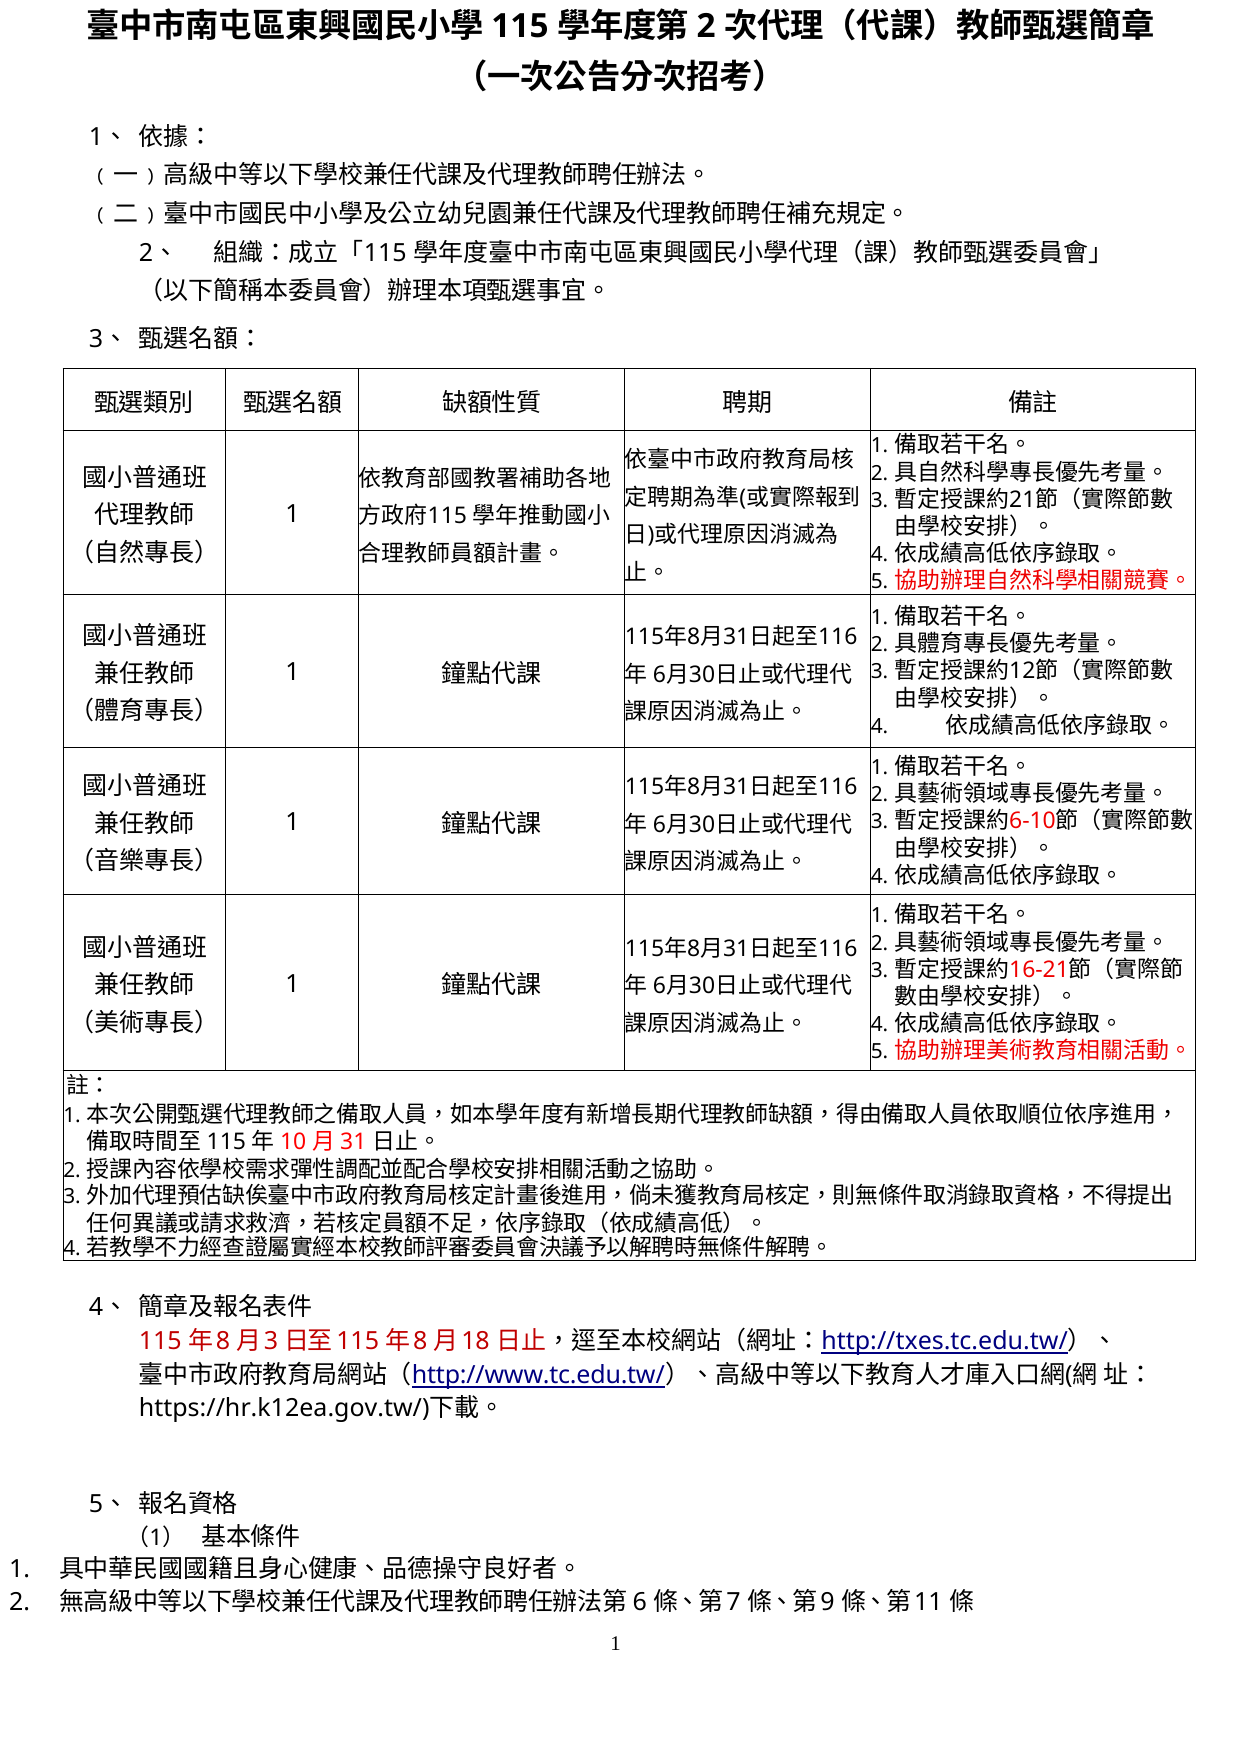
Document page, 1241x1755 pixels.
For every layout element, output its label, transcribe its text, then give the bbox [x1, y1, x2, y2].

list 基本條件 [126, 1519, 1182, 1552]
table_cell 國小普通班 兼任教師 （音樂專長） [64, 748, 225, 893]
table_cell 115年8月31日起至116年 6月30日止或代理代課原因消滅為止。 [625, 595, 870, 747]
list 無高級中等以下學校兼任代課及代理教師聘任辦法第 6 條、第 7 條、第 9 條、第 11 條 [9, 1584, 1182, 1617]
text 115 年 8 月 3 日至 115 年 8 月 18 日止，逕至本校網站（網址：http://txes.tc.edu.tw/）、 [139, 1323, 1145, 1356]
table_header 聘期 [625, 369, 870, 430]
table_cell 115年8月31日起至116年 6月30日止或代理代課原因消滅為止。 [625, 748, 870, 893]
table_cell 依教育部國教署補助各地方政府115 學年推動國小合理教師員額計畫。 [359, 431, 624, 594]
table_cell 國小普通班 代理教師 （自然專長） [64, 431, 225, 594]
table_cell 備取若干名。 具自然科學專長優先考量。 暫定授課約21節（實際節數由學校安排）。 依成績高低依序錄取。 協助辦理自然科學相關競賽。 [871, 431, 1195, 594]
text （一次公告分次招考） [61, 47, 1180, 99]
text 臺中市南屯區東興國民小學 115 學年度第 2 次代理（代課）教師甄選簡章 [61, 0, 1180, 47]
table_cell 1 [226, 431, 358, 594]
table_cell 國小普通班 兼任教師 （體育專長） [64, 595, 225, 747]
text ﹙二﹚臺中市國民中小學及公立幼兒園兼任代課及代理教師聘任補充規定。 [89, 194, 1182, 230]
table_cell 依臺中市政府教育局核定聘期為準(或實際報到日)或代理原因消滅為止。 [625, 431, 870, 594]
list 甄選名額： [89, 318, 1182, 354]
table_header 缺額性質 [359, 369, 624, 430]
table_cell 備取若干名。 具藝術領域專長優先考量。 暫定授課約16-21節（實際節數由學校安排）。 依成績高低依序錄取。 協助辦理美術教育相關活動。 [871, 895, 1195, 1070]
list 依據： [89, 116, 1182, 152]
list 報名資格 [89, 1485, 1182, 1519]
table_cell 鐘點代課 [359, 595, 624, 747]
table_header 備註 [871, 369, 1195, 430]
table_cell 1 [226, 748, 358, 893]
table_cell 備取若干名。 具藝術領域專長優先考量。 暫定授課約6-10節（實際節數由學校安排）。 依成績高低依序錄取。 [871, 748, 1195, 893]
list 具中華民國國籍且身心健康、品德操守良好者。 [9, 1552, 1182, 1584]
table_header 甄選類別 [64, 369, 225, 430]
table_header 甄選名額 [226, 369, 358, 430]
text ﹙一﹚高級中等以下學校兼任代課及代理教師聘任辦法。 [89, 155, 1182, 191]
table_cell 國小普通班 兼任教師 （美術專長） [64, 895, 225, 1070]
text 臺中市政府教育局網站（http://www.tc.edu.tw/）、高級中等以下教育人才庫入口網(網 址：https://hr.k12ea.gov.tw/)下載。 [139, 1357, 1145, 1424]
table_cell 備取若干名。 具體育專長優先考量。 暫定授課約12節（實際節數由學校安排）。 依成績高低依序錄取。 [871, 595, 1195, 747]
table_cell 115年8月31日起至116年 6月30日止或代理代課原因消滅為止。 [625, 895, 870, 1070]
table_cell 鐘點代課 [359, 748, 624, 893]
table_cell 1 [226, 595, 358, 747]
list 簡章及報名表件 [89, 1289, 1182, 1323]
table_cell 1 [226, 895, 358, 1070]
table_cell 鐘點代課 [359, 895, 624, 1070]
list 組織：成立「115 學年度臺中市南屯區東興國民小學代理（課）教師甄選委員會」（以下簡稱本委員會）辦理本項甄選事宜。 [139, 232, 1132, 307]
table_cell 註： 本次公開甄選代理教師之備取人員，如本學年度有新增長期代理教師缺額，得由備取人員依取順位依序進用，備取時間至 115 年 10 月 31 日止。 授課內容依學校需求彈性調配並配合學校安排相關活動之協助。 外加代理預估缺俟臺中市政府教育局核定計畫後進用，倘未獲教育局核定，則無條件取消錄取資格，不得提出任何異議或請求救濟，若核定員額不足，依序錄取（依成績高低）。 若教學不力經查證屬實經本校教師評審委員會決議予以解聘時無條件解聘。 [64, 1071, 1195, 1260]
